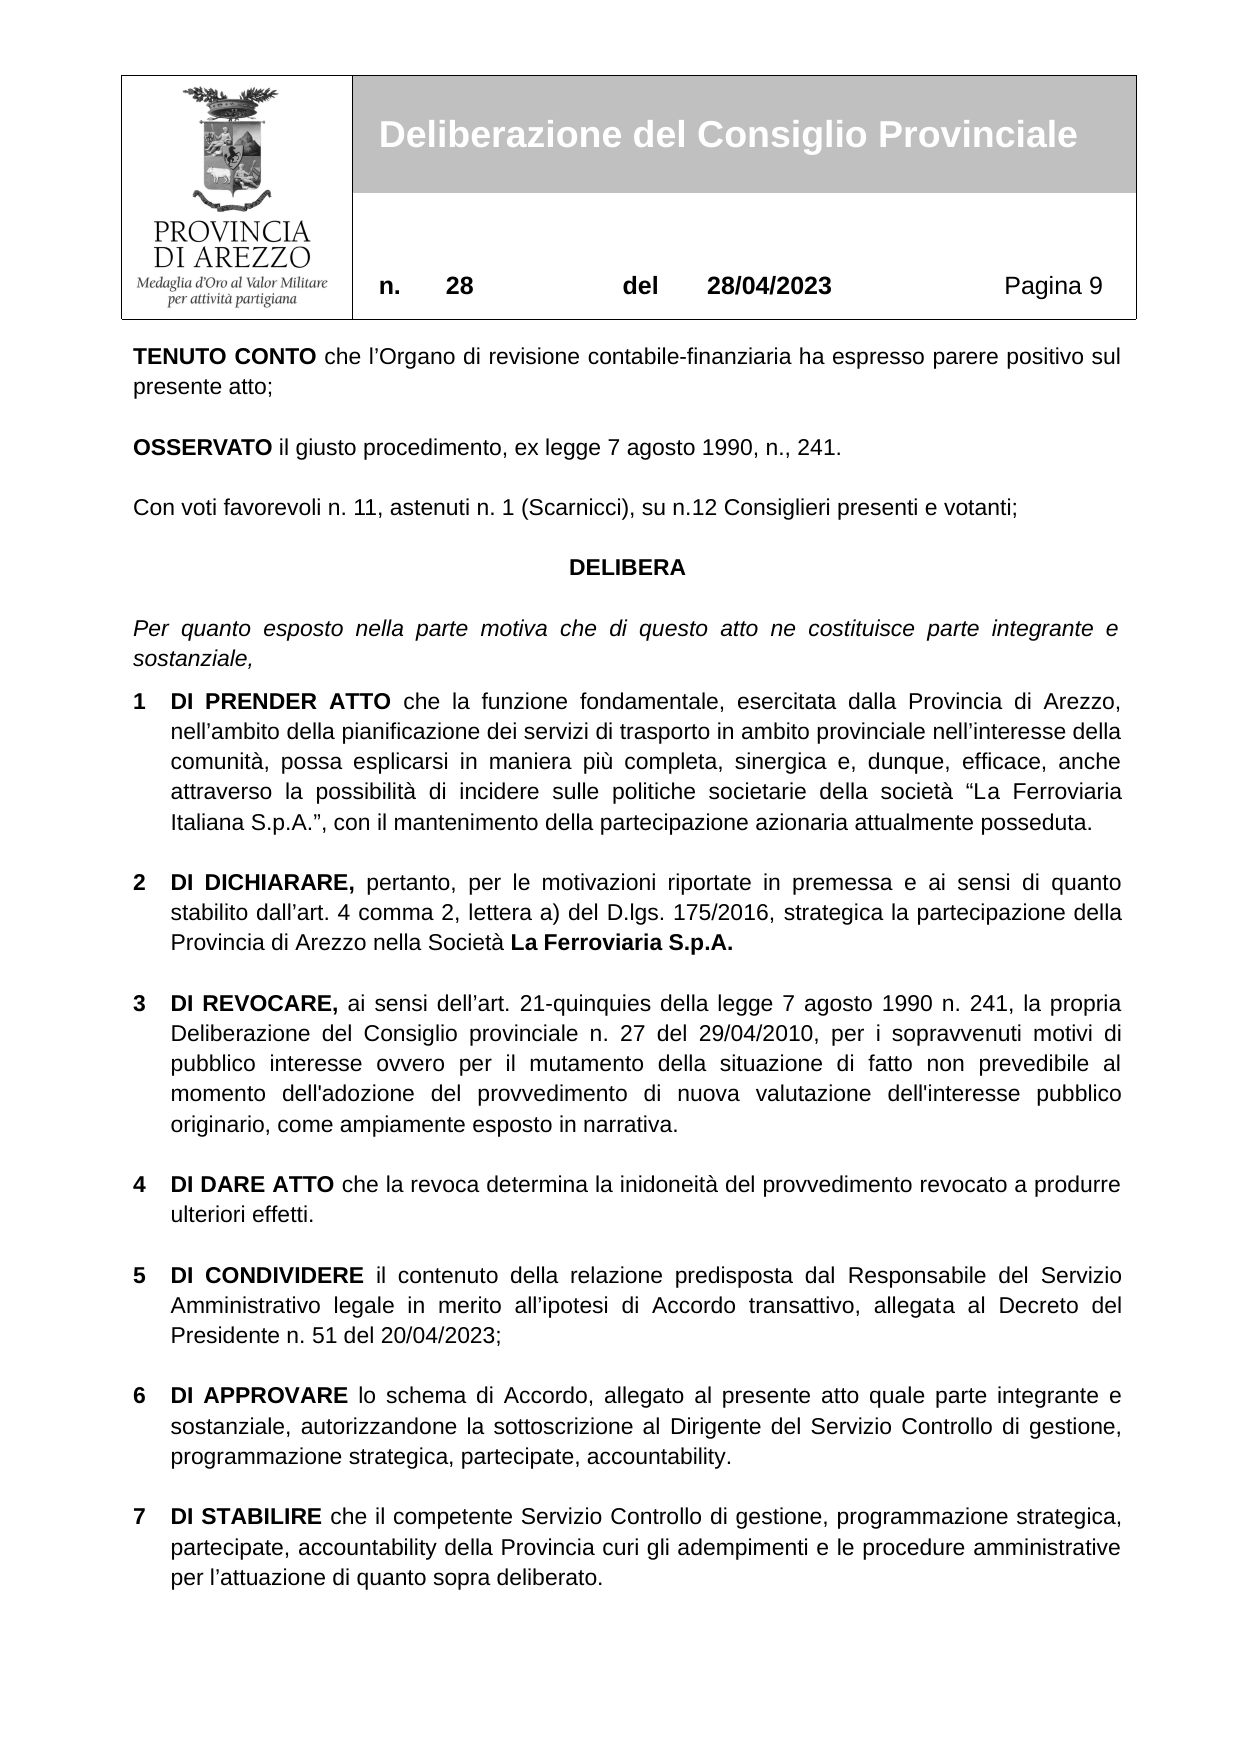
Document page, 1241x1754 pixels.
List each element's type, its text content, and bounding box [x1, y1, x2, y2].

list DI REVOCARE, ai sensi dell’art. 21-quinquies della legge 7 agosto 1990 n. 241, la propria Deliberazione del Consiglio provinciale n. 27 del 29/04/2010, per i sopravvenuti motivi di pubblico interesse ovvero per il mutamento della situazione di fatto non prevedibile al momento dell'adozione del provvedimento di nuova valutazione dell'interesse pubblico originario, come ampiamente esposto in narrativa. [133, 990, 1122, 1137]
subtitle DELIBERA [133, 554, 1122, 581]
text OSSERVATO il giusto procedimento, ex legge 7 agosto 1990, n., 241. [133, 433, 1122, 460]
list DI APPROVARE lo schema di Accordo, allegato al presente atto quale parte integrante e sostanziale, autorizzandone la sottoscrizione al Dirigente del Servizio Controllo di gestione, programmazione strategica, partecipate, accountability. [133, 1382, 1122, 1469]
picture [130, 79, 334, 314]
list DI PRENDER ATTO che la funzione fondamentale, esercitata dalla Provincia di Arezzo, nell’ambito della pianificazione dei servizi di trasporto in ambito provinciale nell’interesse della comunità, possa esplicarsi in maniera più completa, sinergica e, dunque, efficace, anche attraverso la possibilità di incidere sulle politiche societarie della società “La Ferroviaria Italiana S.p.A.”, con il mantenimento della partecipazione azionaria attualmente posseduta. [133, 688, 1122, 835]
text Con voti favorevoli n. 11, astenuti n. 1 (Scarnicci), su n.12 Consiglieri presenti e votanti; [133, 494, 1122, 520]
list DI CONDIVIDERE il contenuto della relazione predisposta dal Responsabile del Servizio Amministrativo legale in merito all’ipotesi di Accordo transattivo, allegata al Decreto del Presidente n. 51 del 20/04/2023; [133, 1262, 1122, 1348]
text TENUTO CONTO che l’Organo di revisione contabile-finanziaria ha espresso parere positivo sul presente atto; [133, 343, 1122, 399]
list DI DICHIARARE, pertanto, per le motivazioni riportate in premessa e ai sensi di quanto stabilito dall’art. 4 comma 2, lettera a) del D.lgs. 175/2016, strategica la partecipazione della Provincia di Arezzo nella Società La Ferroviaria S.p.A. [133, 869, 1122, 956]
list DI STABILIRE che il competente Servizio Controllo di gestione, programmazione strategica, partecipate, accountability della Provincia curi gli adempimenti e le procedure amministrative per l’attuazione di quanto sopra deliberato. [133, 1503, 1122, 1590]
list DI DARE ATTO che la revoca determina la inidoneità del provvedimento revocato a produrre ulteriori effetti. [133, 1171, 1122, 1227]
text Per quanto esposto nella parte motiva che di questo atto ne costituisce parte integrante e sostanziale, [133, 615, 1122, 671]
